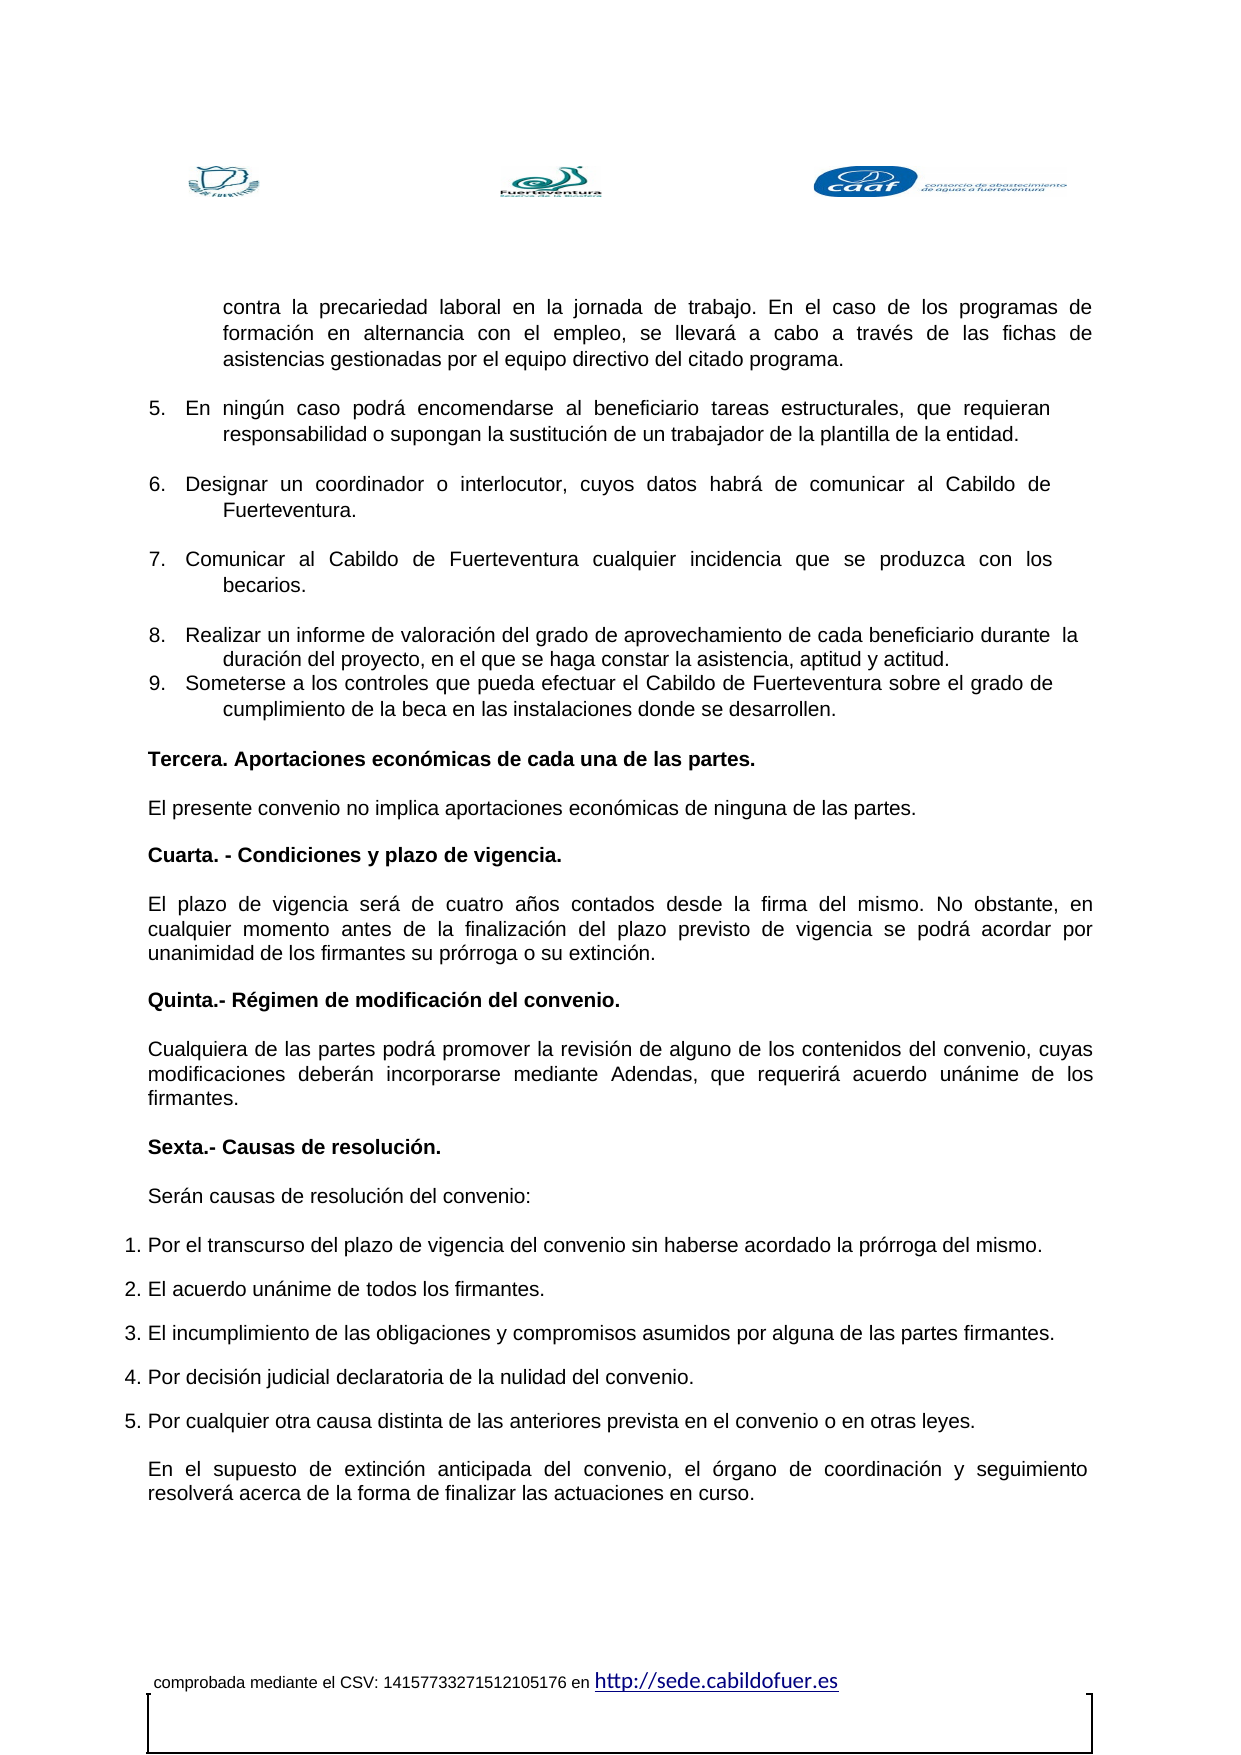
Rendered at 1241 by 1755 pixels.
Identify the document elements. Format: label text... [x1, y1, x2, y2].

list Comunicar al Cabildo de Fuerteventura cualquier incidencia que se produzca con los becarios. [149, 547, 1093, 597]
subtitle Tercera. Aportaciones económicas de cada una de las partes. [148, 746, 1107, 770]
text El plazo de vigencia será de cuatro años contados desde la firma del mismo. No obstante, en cualquier momento antes de la finalización del plazo previsto de vigencia se podrá acordar por unanimidad de los firmantes su prórroga o su extinción. [148, 892, 1093, 964]
text En el supuesto de extinción anticipada del convenio, el órgano de coordinación y seguimiento resolverá acerca de la forma de finalizar las actuaciones en curso. [148, 1457, 1093, 1505]
subtitle Sexta.- Causas de resolución. [148, 1134, 1107, 1158]
list Por decisión judicial declaratoria de la nulidad del convenio. [124, 1365, 1107, 1389]
list Realizar un informe de valoración del grado de aprovechamiento de cada beneficiario durante la duración del proyecto, en el que se haga constar la asistencia, aptitud y actitud. [149, 623, 1093, 671]
subtitle Quinta.- Régimen de modificación del convenio. [148, 988, 1107, 1012]
picture [813, 166, 1067, 197]
list Por cualquier otra causa distinta de las anteriores prevista en el convenio o en otras leyes. [124, 1409, 1107, 1433]
list Someterse a los controles que pueda efectuar el Cabildo de Fuerteventura sobre el grado de cumplimiento de la beca en las instalaciones donde se desarrollen. [149, 671, 1093, 721]
text Serán causas de resolución del convenio: [148, 1183, 1107, 1207]
picture [188, 166, 260, 197]
text El presente convenio no implica aportaciones económicas de ninguna de las partes. [148, 795, 1107, 819]
text Cualquiera de las partes podrá promover la revisión de alguno de los contenidos del convenio, cuyas modificaciones deberán incorporarse mediante Adendas, que requerirá acuerdo unánime de los firmantes. [148, 1037, 1093, 1109]
subtitle Cuarta. - Condiciones y plazo de vigencia. [148, 843, 1107, 867]
list El incumplimiento de las obligaciones y compromisos asumidos por alguna de las partes firmantes. [124, 1321, 1107, 1345]
picture [500, 166, 602, 197]
list Designar un coordinador o interlocutor, cuyos datos habrá de comunicar al Cabildo de Fuerteventura. [149, 472, 1093, 522]
list El acuerdo unánime de todos los firmantes. [124, 1277, 1107, 1301]
text contra la precariedad laboral en la jornada de trabajo. En el caso de los programas de formación en alternancia con el empleo, se llevará a cabo a través de las fichas de asistencias gestionadas por el equipo directivo del citado programa. [223, 295, 1093, 371]
list Por el transcurso del plazo de vigencia del convenio sin haberse acordado la prórroga del mismo. [124, 1232, 1107, 1256]
list En ningún caso podrá encomendarse al beneficiario tareas estructurales, que requieran responsabilidad o supongan la sustitución de un trabajador de la plantilla de la entidad. [149, 396, 1093, 446]
